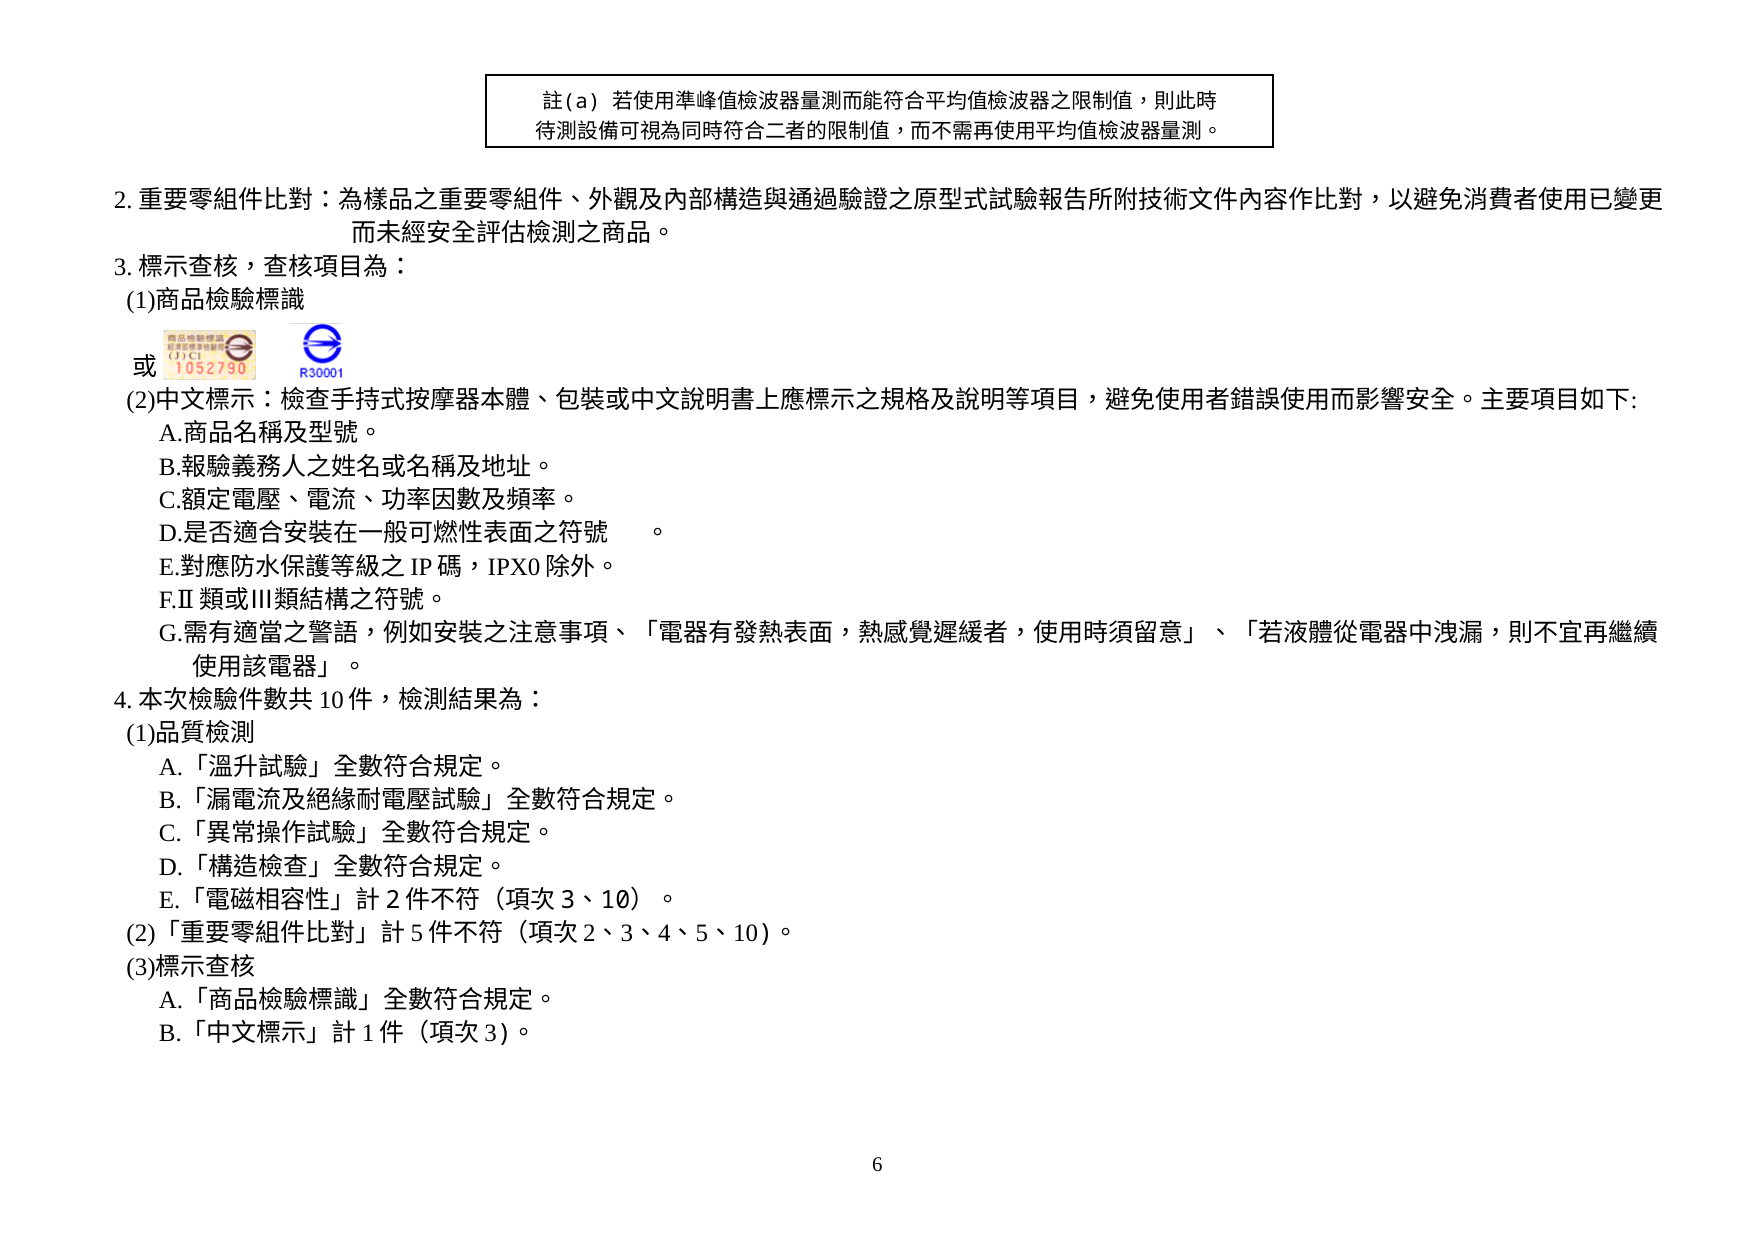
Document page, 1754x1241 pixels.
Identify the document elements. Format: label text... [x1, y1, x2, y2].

text A.商品名稱及型號。 [159, 415, 1665, 448]
text (1)品質檢測 [126, 715, 1665, 748]
table_cell 註(a) 若使用準峰值檢波器量測而能符合平均值檢波器之限制值，則此時待測設備可視為同時符合二者的限制值，而不需再使用平均值檢波器量測。 [487, 76, 1272, 146]
text (3)標示查核 [126, 948, 1665, 982]
text B.「漏電流及絕緣耐電壓試驗」全數符合規定。 [159, 782, 1665, 815]
text A.「溫升試驗」全數符合規定。 [159, 748, 1665, 782]
text E.「電磁相容性」計2件不符（項次3、10）。 [159, 882, 1665, 915]
text B.報驗義務人之姓名或名稱及地址。 [159, 448, 1665, 482]
text (2)中文標示：檢查手持式按摩器本體、包裝或中文說明書上應標示之規格及說明等項目，避免使用者錯誤使用而影響安全。主要項目如下: [126, 382, 1665, 415]
text (2)「重要零組件比對」計5件不符（項次2、3、4、5、10)。 [126, 915, 1665, 948]
text F.Ⅱ類或Ⅲ類結構之符號。 [159, 582, 1665, 615]
text D.「構造檢查」全數符合規定。 [159, 848, 1665, 882]
text C.額定電壓、電流、功率因數及頻率。 [159, 482, 1665, 515]
text 2. 重要零組件比對：為樣品之重要零組件、外觀及內部構造與通過驗證之原型式試驗報告所附技術文件內容作比對，以避免消費者使用已變更而未經安全評估檢測之商品。 [114, 182, 1665, 248]
text B.「中文標示」計1件（項次3)。 [159, 1015, 1665, 1048]
text (1)商品檢驗標識 [126, 282, 1665, 315]
text A.「商品檢驗標識」全數符合規定。 [159, 982, 1665, 1015]
text C.「異常操作試驗」全數符合規定。 [159, 815, 1665, 848]
text 或 [126, 348, 1665, 382]
text 3. 標示查核，查核項目為： [114, 248, 1665, 282]
text D.是否適合安裝在一般可燃性表面之符號 。 [159, 515, 1665, 548]
text G.需有適當之警語，例如安裝之注意事項、「電器有發熱表面，熱感覺遲緩者，使用時須留意」、「若液體從電器中洩漏，則不宜再繼續使用該電器」。 [159, 615, 1665, 682]
text E.對應防水保護等級之IP碼，IPX0除外。 [159, 548, 1665, 582]
text 4. 本次檢驗件數共10件，檢測結果為： [114, 682, 1665, 715]
